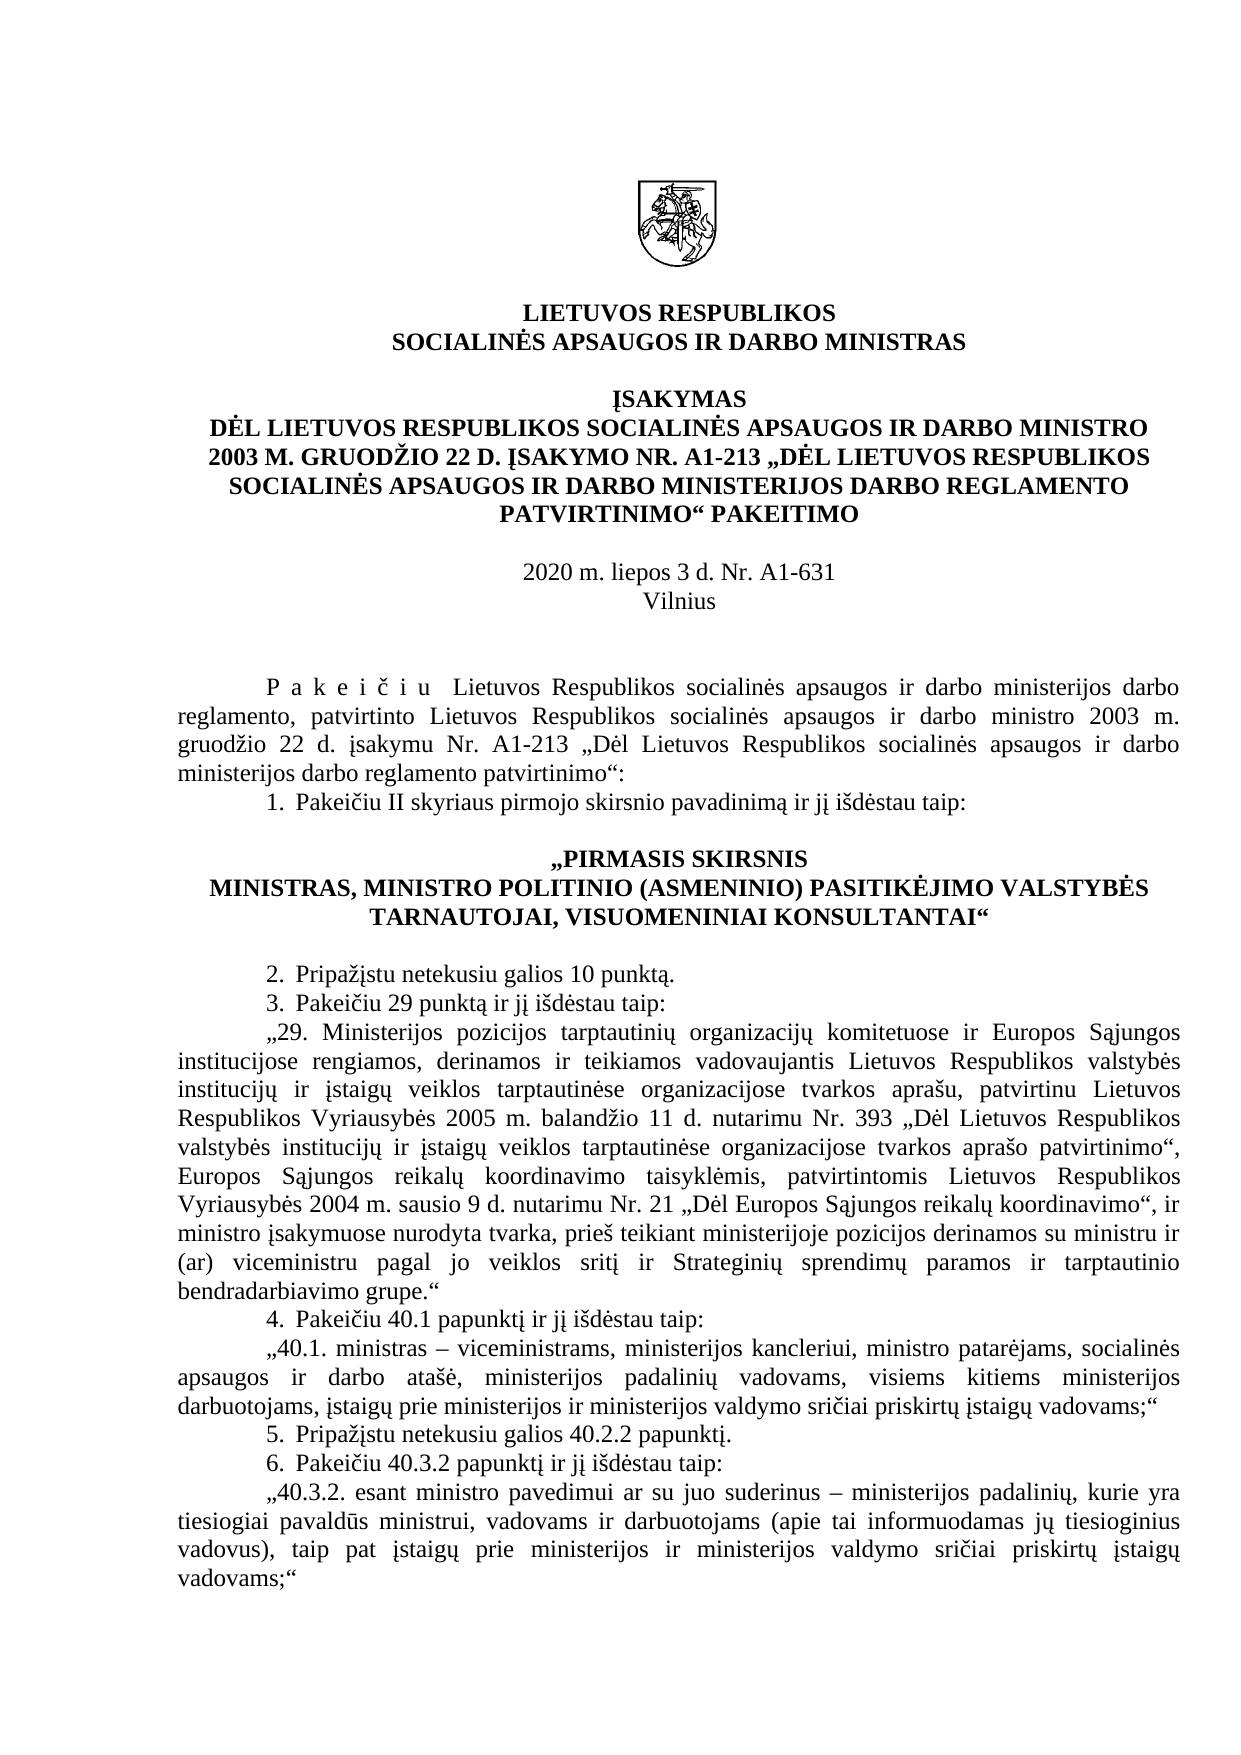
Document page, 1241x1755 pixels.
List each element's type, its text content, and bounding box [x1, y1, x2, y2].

text 2020 m. liepos 3 d. Nr. A1-631 [177, 557, 1181, 586]
text DĖL LIETUVOS RESPUBLIKOS SOCIALINĖS APSAUGOS IR DARBO MINISTRO 2003 M. GRUODŽIO 22 D. ĮSAKYMO NR. A1-213 „DĖL LIETUVOS RESPUBLIKOS SOCIALINĖS APSAUGOS IR DARBO MINISTERIJOS DARBO REGLAMENTO PATVIRTINIMO“ PAKEITIMO [177, 413, 1181, 528]
text LIETUVOS RESPUBLIKOS [177, 298, 1181, 327]
text Vilnius [177, 586, 1181, 614]
text MINISTRAS, MINISTRO POLITINIO (ASMENINIO) PASITIKĖJIMO VALSTYBĖS TARNAUTOJAI, VISUOMENINIAI KONSULTANTAI“ [177, 873, 1181, 931]
text 1. Pakeičiu II skyriaus pirmojo skirsnio pavadinimą ir jį išdėstau taip: [177, 787, 1181, 816]
text 2. Pripažįstu netekusiu galios 10 punktą. [177, 959, 1181, 988]
text 6. Pakeičiu 40.3.2 papunktį ir jį išdėstau taip: [177, 1448, 1181, 1477]
text 5. Pripažįstu netekusiu galios 40.2.2 papunktį. [177, 1419, 1181, 1448]
text ĮSAKYMAS [177, 384, 1181, 413]
text 3. Pakeičiu 29 punktą ir jį išdėstau taip: [177, 988, 1181, 1017]
text „29. Ministerijos pozicijos tarptautinių organizacijų komitetuose ir Europos Sąjungos institucijose rengiamos, derinamos ir teikiamos vadovaujantis Lietuvos Respublikos valstybės institucijų ir įstaigų veiklos tarptautinėse organizacijose tvarkos aprašu, patvirtinu Lietuvos Respublikos Vyriausybės 2005 m. balandžio 11 d. nutarimu Nr. 393 „Dėl Lietuvos Respublikos valstybės institucijų ir įstaigų veiklos tarptautinėse organizacijose tvarkos aprašo patvirtinimo“, Europos Sąjungos reikalų koordinavimo taisyklėmis, patvirtintomis Lietuvos Respublikos Vyriausybės 2004 m. sausio 9 d. nutarimu Nr. 21 „Dėl Europos Sąjungos reikalų koordinavimo“, ir ministro įsakymuose nurodyta tvarka, prieš teikiant ministerijoje pozicijos derinamos su ministru ir (ar) viceministru pagal jo veiklos sritį ir Strateginių sprendimų paramos ir tarptautinio bendradarbiavimo grupe.“ [177, 1017, 1181, 1304]
text „40.1. ministras – viceministrams, ministerijos kancleriui, ministro patarėjams, socialinės apsaugos ir darbo atašė, ministerijos padalinių vadovams, visiems kitiems ministerijos darbuotojams, įstaigų prie ministerijos ir ministerijos valdymo sričiai priskirtų įstaigų vadovams;“ [177, 1333, 1181, 1419]
text P a k e i č i u Lietuvos Respublikos socialinės apsaugos ir darbo ministerijos darbo reglamento, patvirtinto Lietuvos Respublikos socialinės apsaugos ir darbo ministro 2003 m. gruodžio 22 d. įsakymu Nr. A1-213 „Dėl Lietuvos Respublikos socialinės apsaugos ir darbo ministerijos darbo reglamento patvirtinimo“: [177, 672, 1181, 787]
text SOCIALINĖS APSAUGOS IR DARBO MINISTRAS [177, 327, 1181, 356]
text „40.3.2. esant ministro pavedimui ar su juo suderinus – ministerijos padalinių, kurie yra tiesiogiai pavaldūs ministrui, vadovams ir darbuotojams (apie tai informuodamas jų tiesioginius vadovus), taip pat įstaigų prie ministerijos ir ministerijos valdymo sričiai priskirtų įstaigų vadovams;“ [177, 1477, 1181, 1592]
text 4. Pakeičiu 40.1 papunktį ir jį išdėstau taip: [177, 1304, 1181, 1333]
text „PIRMASIS SKIRSNIS [177, 844, 1181, 873]
